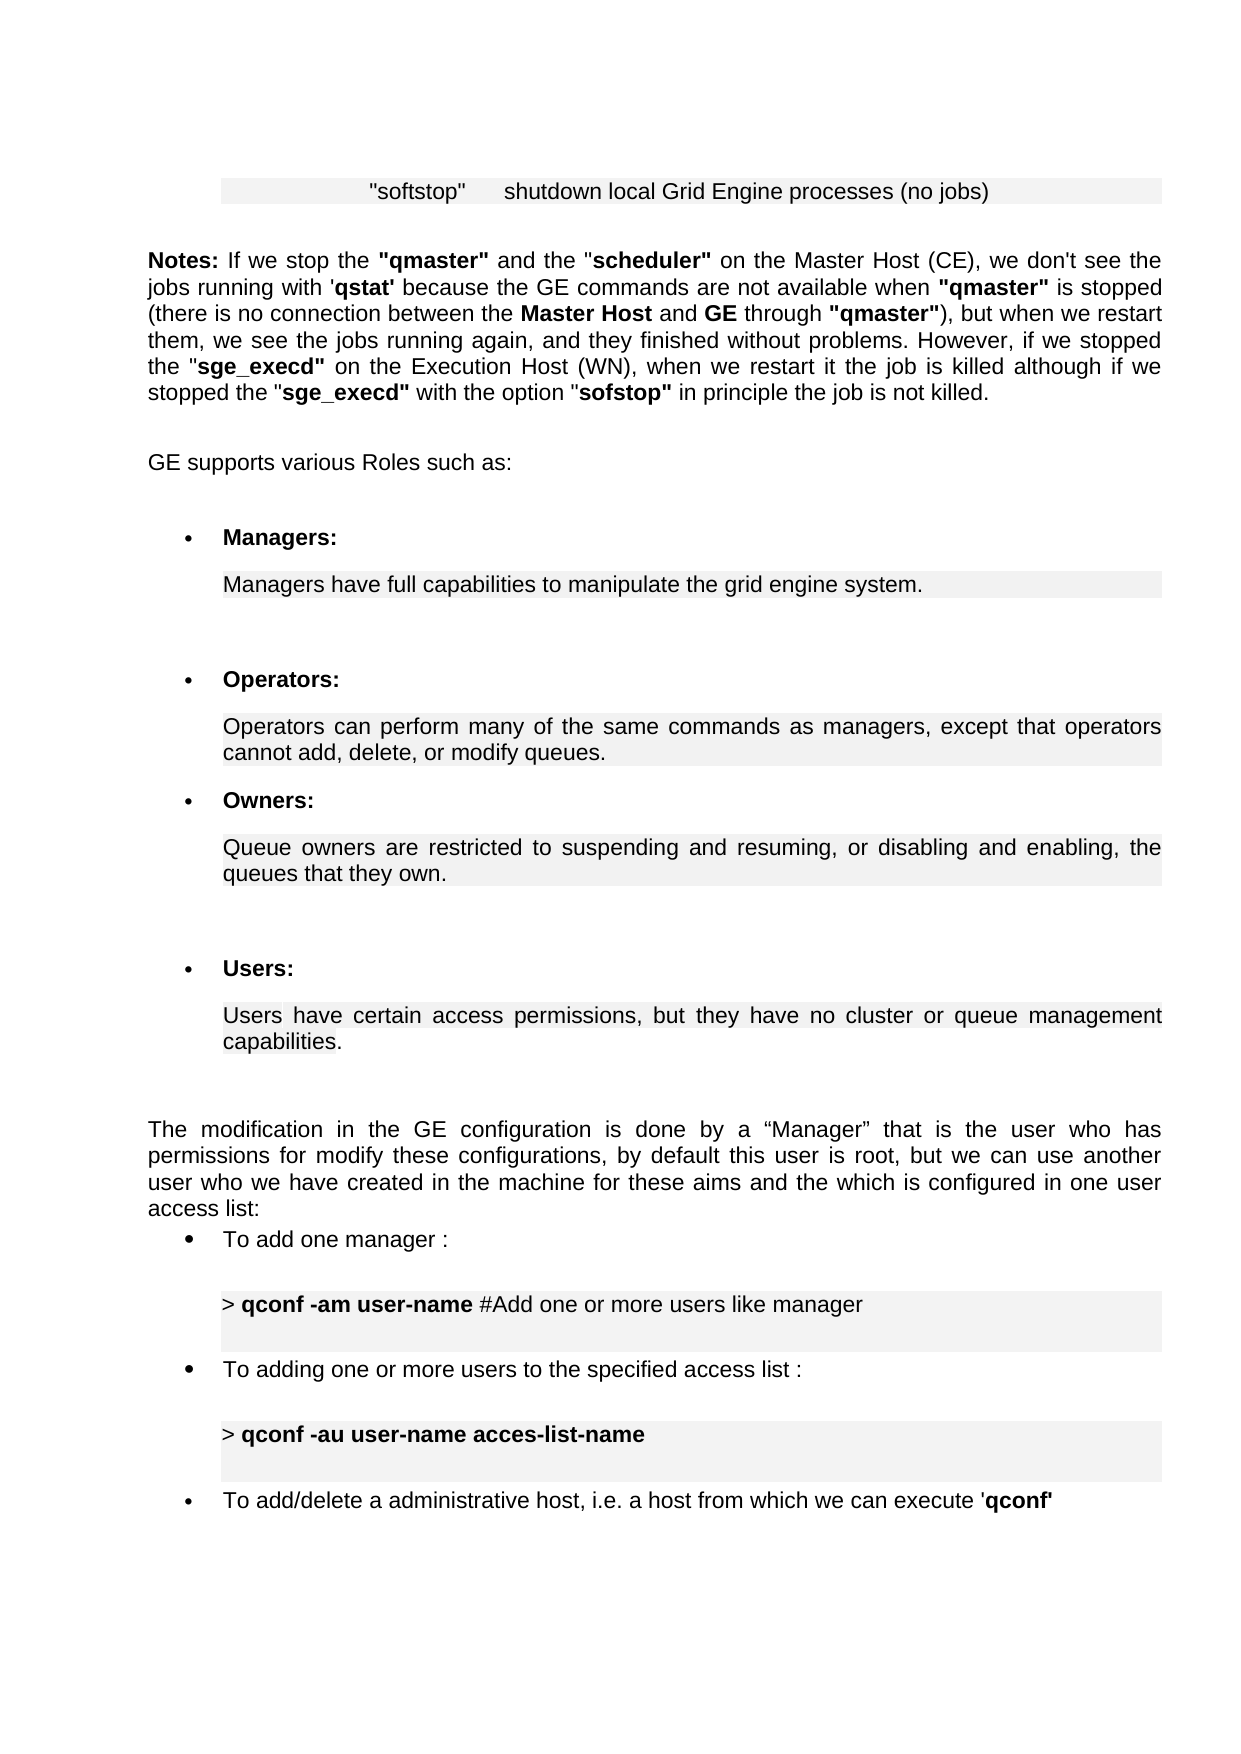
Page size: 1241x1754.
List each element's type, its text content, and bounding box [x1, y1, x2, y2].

list Operators: [185, 666, 1162, 692]
text Managers have full capabilities to manipulate the grid engine system. [223, 571, 1162, 598]
text Notes: If we stop the "qmaster" and the "scheduler" on the Master Host (CE), we don't see the jobs running with 'qstat' because the GE commands are not available when "qmaster" is stopped (there is no connection between the Master Host and GE through "qmaster"), but when we restart them, we see the jobs running again, and they finished without problems. However, if we stopped the "sge_execd" on the Execution Host (WN), when we restart it the job is killed although if we stopped the "sge_execd" with the option "sofstop" in principle the job is not killed. [148, 247, 1162, 406]
text The modification in the GE configuration is done by a “Manager” that is the user who has permissions for modify these configurations, by default this user is root, but we can use another user who we have created in the machine for these aims and the which is configured in one user access list: [148, 1116, 1162, 1222]
list To adding one or more users to the specified access list : [185, 1356, 1162, 1382]
text > qconf -au user-name acces-list-name [221, 1421, 1162, 1448]
text "softstop" shutdown local Grid Engine processes (no jobs) [221, 178, 1162, 204]
list Owners: [185, 787, 1162, 813]
list To add one manager : [185, 1226, 1162, 1252]
list Managers: [185, 524, 1162, 551]
text > qconf -am user-name #Add one or more users like manager [221, 1291, 1162, 1317]
text Users have certain access permissions, but they have no cluster or queue management capabilities. [223, 1002, 1162, 1054]
list Users: [185, 954, 1162, 981]
text GE supports various Roles such as: [148, 449, 1162, 475]
text Queue owners are restricted to suspending and resuming, or disabling and enabling, the queues that they own. [223, 834, 1162, 886]
list To add/delete a administrative host, i.e. a host from which we can execute 'qconf' [185, 1487, 1162, 1513]
text Operators can perform many of the same commands as managers, except that operators cannot add, delete, or modify queues. [223, 713, 1162, 766]
